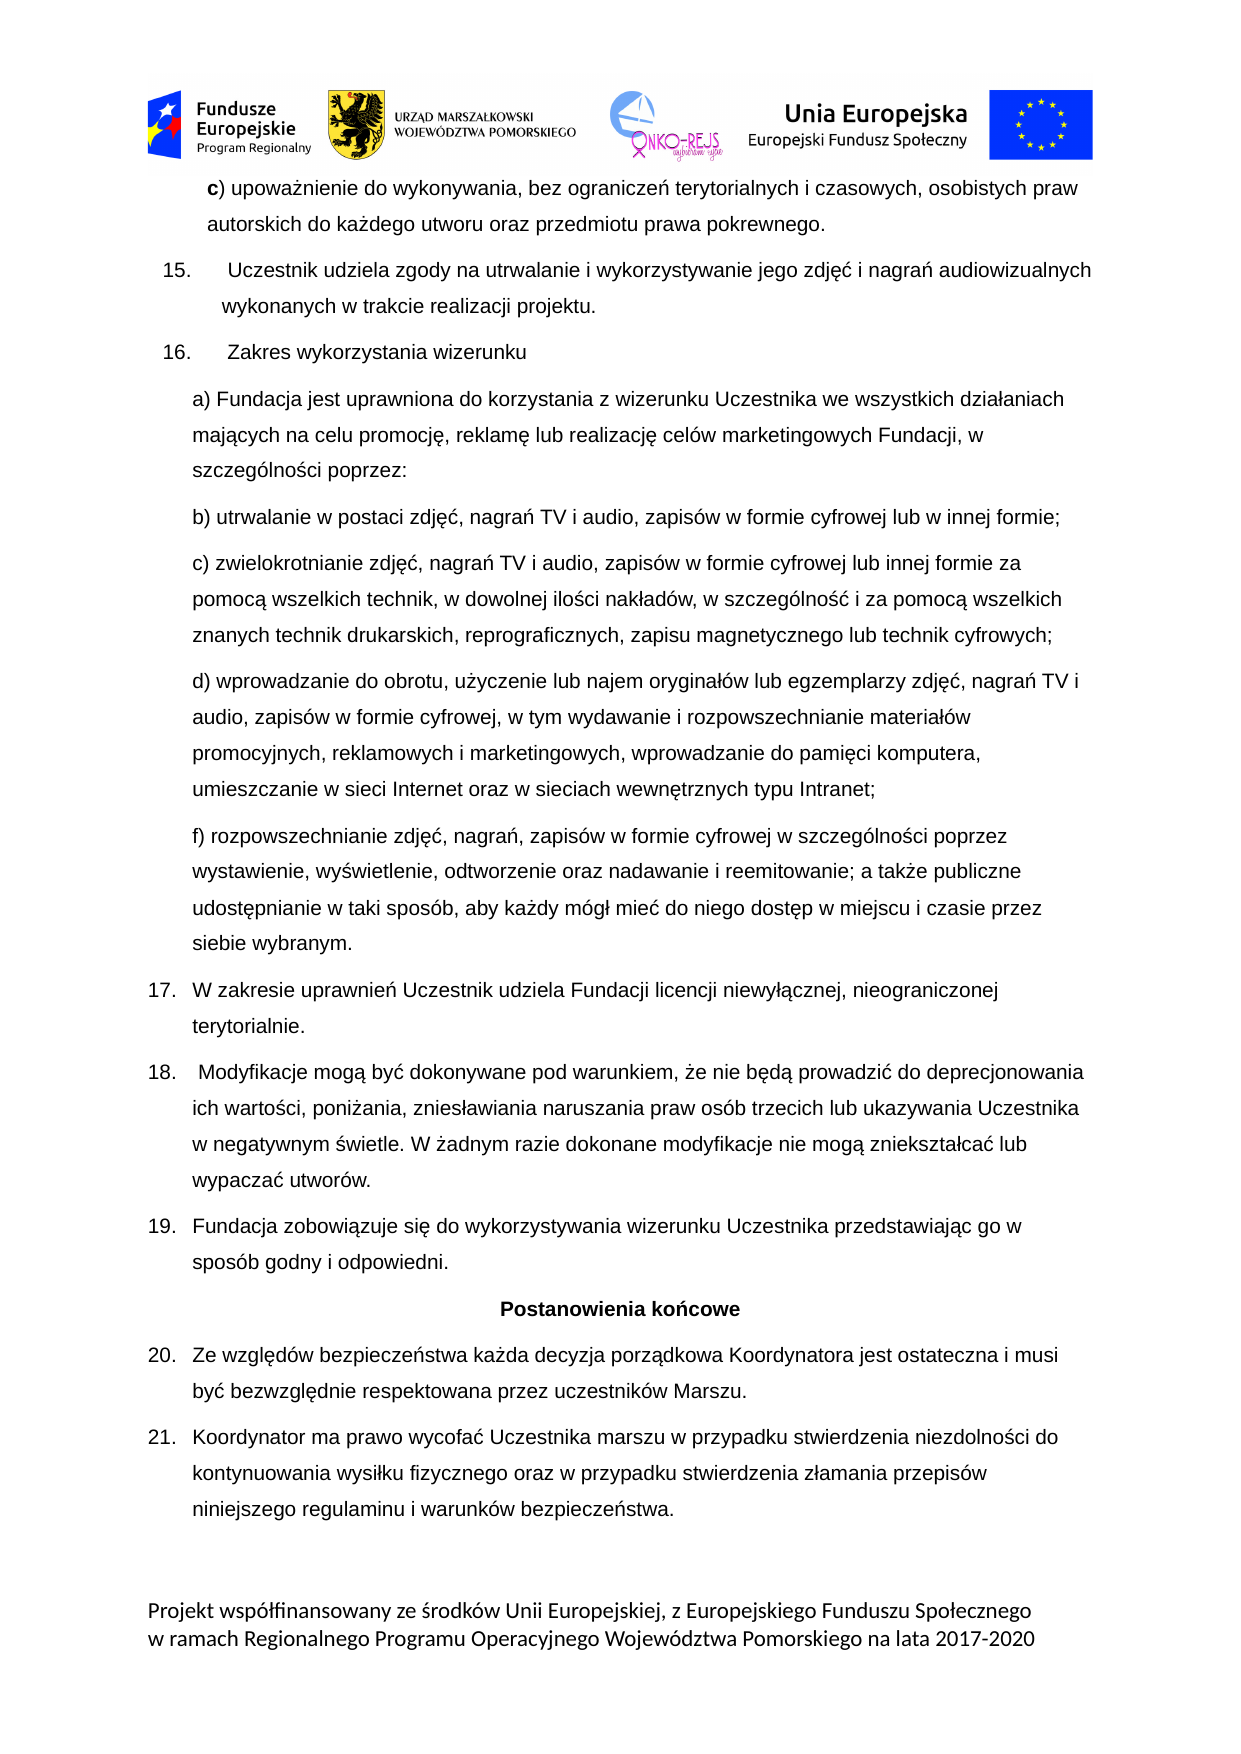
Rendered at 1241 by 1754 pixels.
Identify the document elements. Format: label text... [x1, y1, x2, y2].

text d) wprowadzanie do obrotu, użyczenie lub najem oryginałów lub egzemplarzy zdjęć, nagrań TV i audio, zapisów w formie cyfrowej, w tym wydawanie i rozpowszechnianie materiałów promocyjnych, reklamowych i marketingowych, wprowadzanie do pamięci komputera, umieszczanie w sieci Internet oraz w sieciach wewnętrznych typu Intranet; [192, 669, 1093, 801]
picture [147, 73, 1093, 176]
text 17. W zakresie uprawnień Uczestnik udziela Fundacji licencji niewyłącznej, nieograniczonej terytorialnie. [148, 978, 1093, 1037]
text 16. Zakres wykorzystania wizerunku [162, 340, 1093, 364]
text 18. Modyfikacje mogą być dokonywane pod warunkiem, że nie będą prowadzić do deprecjonowania ich wartości, poniżania, zniesławiania naruszania praw osób trzecich lub ukazywania Uczestnika w negatywnym świetle. W żadnym razie dokonane modyfikacje nie mogą zniekształcać lub wypaczać utworów. [148, 1060, 1093, 1192]
text c) zwielokrotnianie zdjęć, nagrań TV i audio, zapisów w formie cyfrowej lub innej formie za pomocą wszelkich technik, w dowolnej ilości nakładów, w szczególność i za pomocą wszelkich znanych technik drukarskich, reprograficznych, zapisu magnetycznego lub technik cyfrowych; [192, 551, 1093, 647]
text 20. Ze względów bezpieczeństwa każda decyzja porządkowa Koordynatora jest ostateczna i musi być bezwzględnie respektowana przez uczestników Marszu. [148, 1343, 1093, 1403]
text a) Fundacja jest uprawniona do korzystania z wizerunku Uczestnika we wszystkich działaniach mających na celu promocję, reklamę lub realizację celów marketingowych Fundacji, w szczególności poprzez: [192, 386, 1093, 482]
text Postanowienia końcowe [148, 1296, 1093, 1320]
text b) utrwalanie w postaci zdjęć, nagrań TV i audio, zapisów w formie cyfrowej lub w innej formie; [192, 505, 1093, 529]
text 19. Fundacja zobowiązuje się do wykorzystywania wizerunku Uczestnika przedstawiając go w sposób godny i odpowiedni. [148, 1214, 1093, 1274]
text 15. Uczestnik udziela zgody na utrwalanie i wykorzystywanie jego zdjęć i nagrań audiowizualnych wykonanych w trakcie realizacji projektu. [162, 258, 1093, 318]
text c) upoważnienie do wykonywania, bez ograniczeń terytorialnych i czasowych, osobistych praw autorskich do każdego utworu oraz przedmiotu prawa pokrewnego. [207, 176, 1093, 235]
text 21. Koordynator ma prawo wycofać Uczestnika marszu w przypadku stwierdzenia niezdolności do kontynuowania wysiłku fizycznego oraz w przypadku stwierdzenia złamania przepisów niniejszego regulaminu i warunków bezpieczeństwa. [148, 1425, 1093, 1521]
text f) rozpowszechnianie zdjęć, nagrań, zapisów w formie cyfrowej w szczególności poprzez wystawienie, wyświetlenie, odtworzenie oraz nadawanie i reemitowanie; a także publiczne udostępnianie w taki sposób, aby każdy mógł mieć do niego dostęp w miejscu i czasie przez siebie wybranym. [192, 823, 1093, 955]
